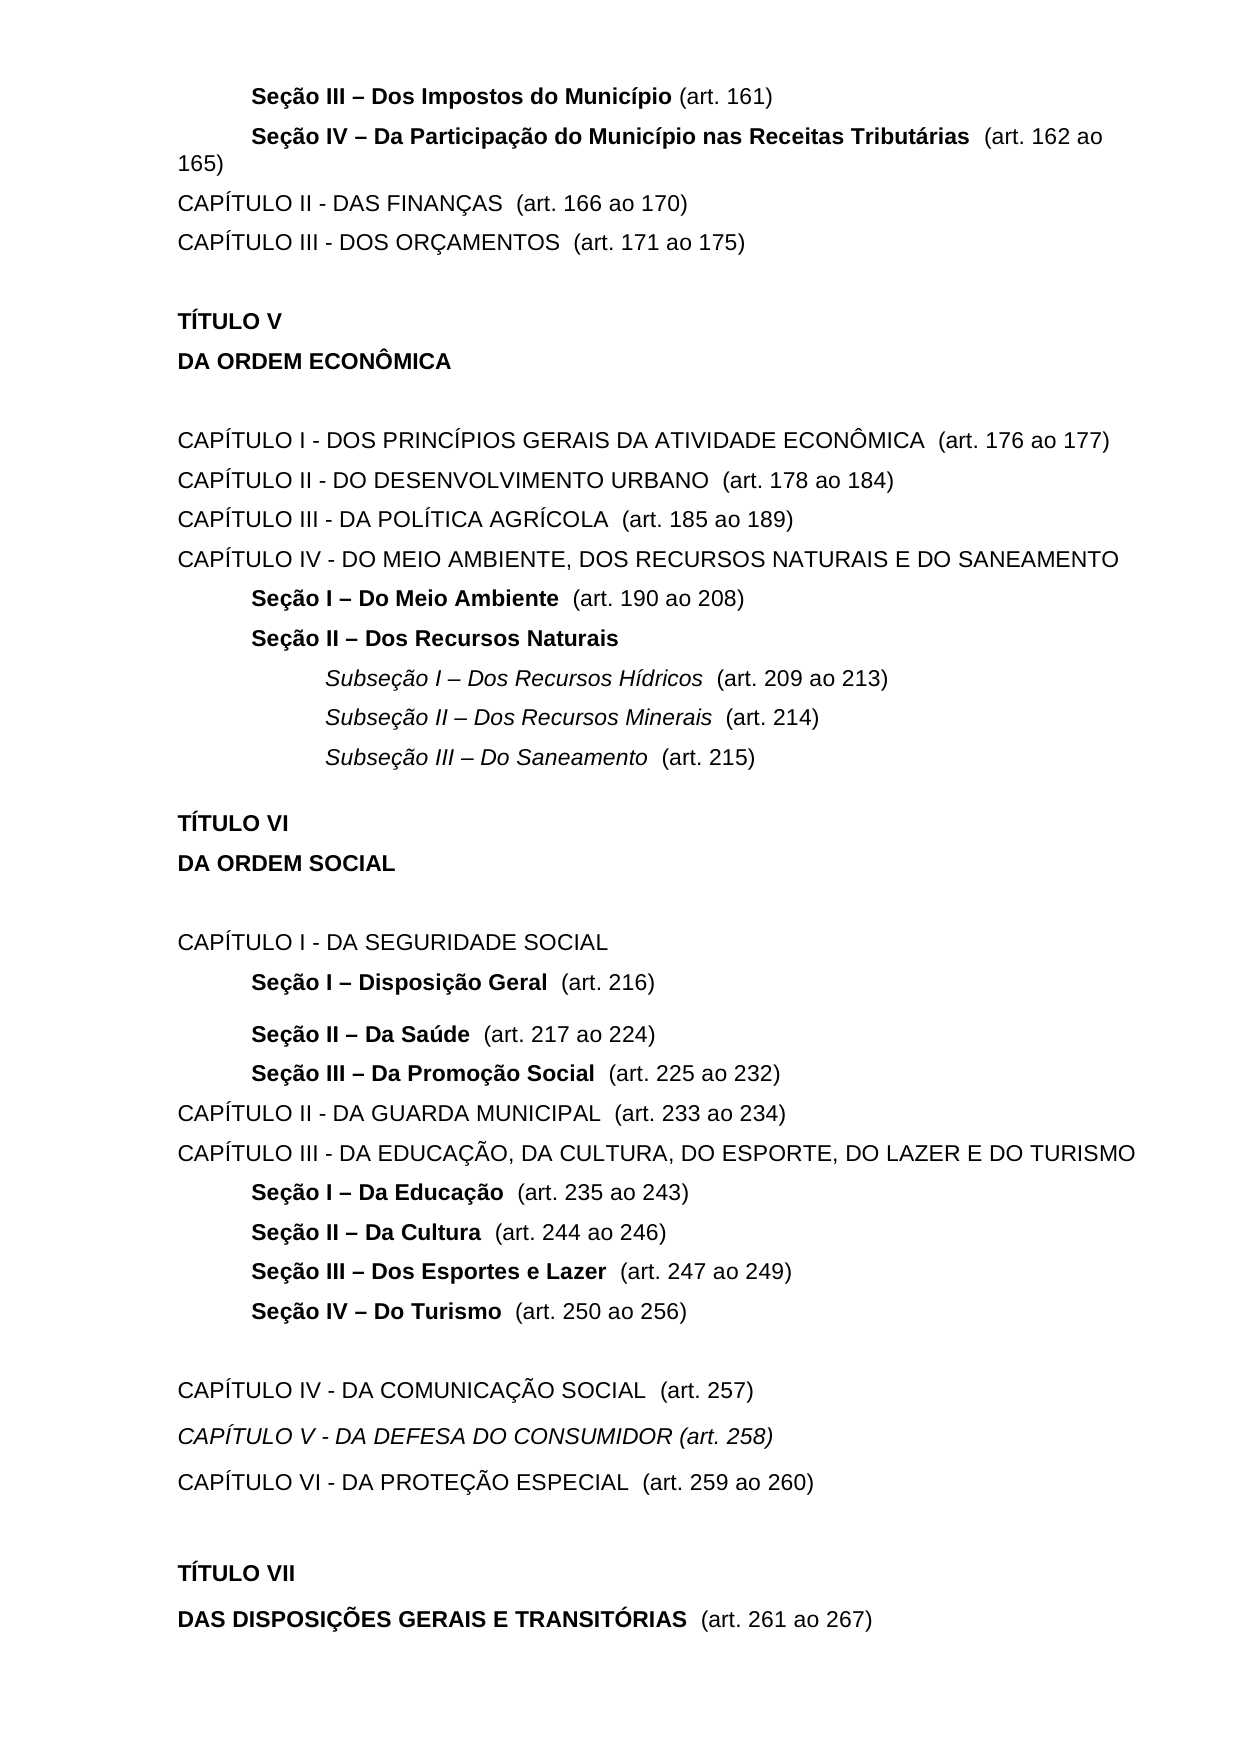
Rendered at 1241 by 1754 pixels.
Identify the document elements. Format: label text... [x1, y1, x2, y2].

text CAPÍTULO II - DO DESENVOLVIMENTO URBANO (art. 178 ao 184) [177, 466, 1152, 493]
text Seção IV – Do Turismo (art. 250 ao 256) [177, 1297, 1152, 1324]
text Seção I – Do Meio Ambiente (art. 190 ao 208) [177, 585, 1152, 612]
text Seção III – Dos Impostos do Município (art. 161) [177, 83, 1152, 110]
subtitle CAPÍTULO VI - DA PROTEÇÃO ESPECIAL (art. 259 ao 260) [177, 1468, 1152, 1495]
text Subseção I – Dos Recursos Hídricos (art. 209 ao 213) [177, 664, 1152, 691]
text TÍTULO V [177, 308, 1152, 335]
text Seção II – Dos Recursos Naturais [177, 624, 1152, 651]
text CAPÍTULO II - DA GUARDA MUNICIPAL (art. 233 ao 234) [177, 1099, 1152, 1126]
text DA ORDEM ECONÔMICA [177, 347, 1152, 374]
text Seção II – Da Cultura (art. 244 ao 246) [177, 1218, 1152, 1245]
text DAS DISPOSIÇÕES GERAIS E TRANSITÓRIAS (art. 261 ao 267) [177, 1606, 1152, 1633]
text Seção III – Da Promoção Social (art. 225 ao 232) [177, 1060, 1152, 1087]
text CAPÍTULO III - DA EDUCAÇÃO, DA CULTURA, DO ESPORTE, DO LAZER E DO TURISMO [177, 1139, 1152, 1166]
text Seção I – Da Educação (art. 235 ao 243) [177, 1178, 1152, 1206]
text Subseção II – Dos Recursos Minerais (art. 214) [177, 703, 1152, 731]
text Seção IV – Da Participação do Município nas Receitas Tributárias (art. 162 ao 165) [177, 122, 1152, 176]
text Seção III – Dos Esportes e Lazer (art. 247 ao 249) [177, 1258, 1152, 1285]
text CAPÍTULO IV - DO MEIO AMBIENTE, DOS RECURSOS NATURAIS E DO SANEAMENTO [177, 545, 1152, 572]
text CAPÍTULO I - DOS PRINCÍPIOS GERAIS DA ATIVIDADE ECONÔMICA (art. 176 ao 177) [177, 426, 1152, 453]
text Seção II – Da Saúde (art. 217 ao 224) [177, 1020, 1152, 1047]
text CAPÍTULO III - DOS ORÇAMENTOS (art. 171 ao 175) [177, 228, 1152, 256]
text Seção I – Disposição Geral (art. 216) [177, 968, 1152, 995]
text CAPÍTULO I - DA SEGURIDADE SOCIAL [177, 928, 1152, 956]
text Subseção III – Do Saneamento (art. 215) [177, 743, 1152, 770]
subtitle TÍTULO VII [177, 1560, 1152, 1587]
text CAPÍTULO II - DAS FINANÇAS (art. 166 ao 170) [177, 189, 1152, 216]
subtitle CAPÍTULO IV - DA COMUNICAÇÃO SOCIAL (art. 257) [177, 1376, 1152, 1403]
text CAPÍTULO III - DA POLÍTICA AGRÍCOLA (art. 185 ao 189) [177, 506, 1152, 533]
text TÍTULO VI [177, 810, 1152, 837]
text DA ORDEM SOCIAL [177, 849, 1152, 876]
subtitle CAPÍTULO V - DA DEFESA DO CONSUMIDOR (art. 258) [177, 1422, 1152, 1449]
